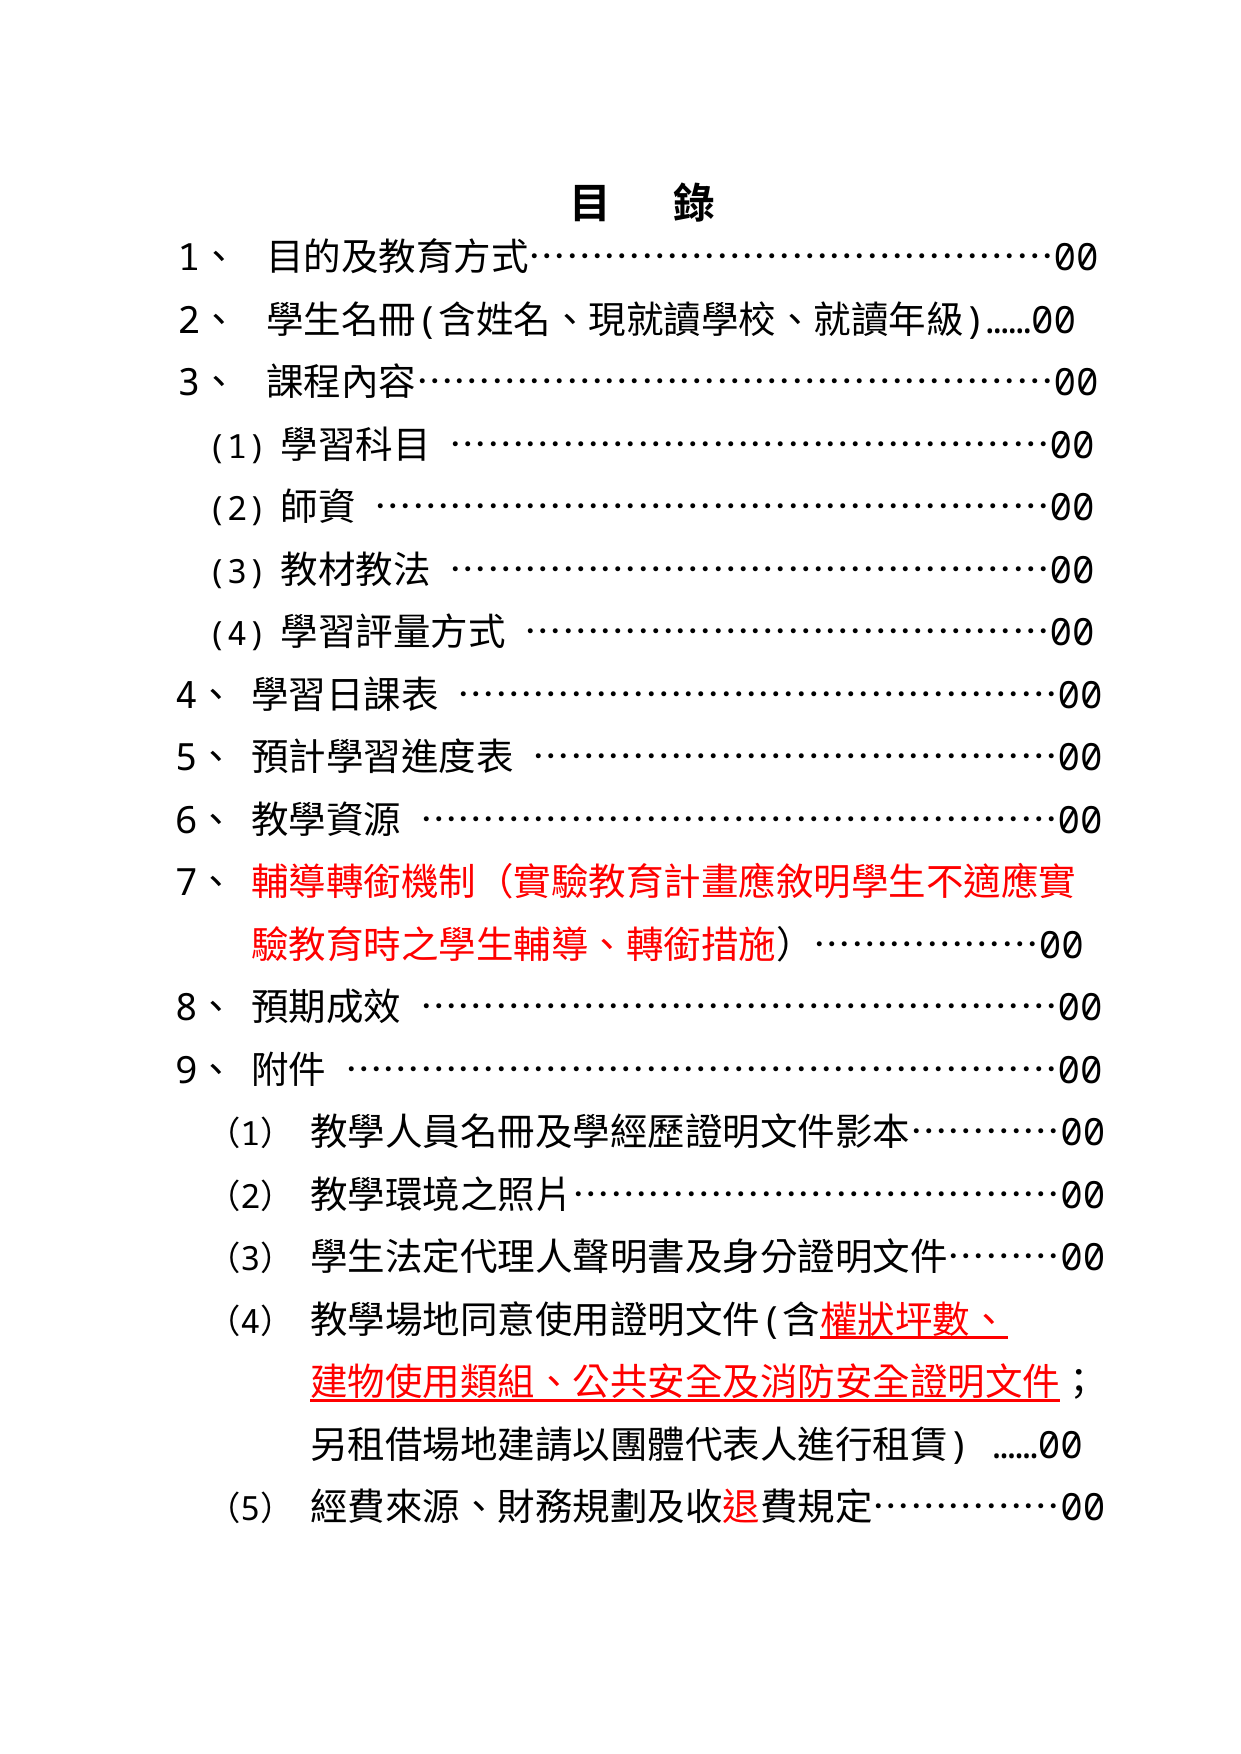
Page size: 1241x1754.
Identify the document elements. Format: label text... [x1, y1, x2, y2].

list 附件 …………………………………………………00 [175, 1033, 1107, 1096]
list 課程內容……………………………………………00 [177, 346, 1113, 408]
list 教學環境之照片…………………………………00 [207, 1158, 1107, 1221]
list 教學資源 ……………………………………………00 [175, 783, 1107, 846]
list 輔導轉銜機制（實驗教育計畫應敘明學生不適應實驗教育時之學生輔導、轉銜措施）………………00 [175, 846, 1107, 971]
list 師資 ………………………………………………00 [207, 471, 1107, 533]
list 目的及教育方式……………………………………00 [177, 221, 1113, 283]
list 預期成效 ……………………………………………00 [175, 971, 1107, 1033]
text 目 錄 [177, 158, 1107, 221]
list 學習日課表 …………………………………………00 [175, 658, 1107, 721]
list 教學場地同意使用證明文件(含權狀坪數、 [207, 1283, 1107, 1346]
list 預計學習進度表 ……………………………………00 [175, 721, 1107, 783]
list 學生法定代理人聲明書及身分證明文件………00 [207, 1221, 1107, 1283]
list 學習評量方式 ……………………………………00 [207, 596, 1107, 658]
list 教材教法 …………………………………………00 [207, 533, 1107, 596]
list 教學人員名冊及學經歷證明文件影本…………00 [207, 1096, 1107, 1158]
list 經費來源、財務規劃及收退費規定……………00 [207, 1471, 1107, 1533]
text 建物使用類組、公共安全及消防安全證明文件；另租借場地建請以團體代表人進行租賃) ……00 [310, 1346, 1107, 1471]
list 學習科目 …………………………………………00 [207, 408, 1107, 471]
list 學生名冊(含姓名、現就讀學校、就讀年級)……00 [177, 283, 1113, 346]
